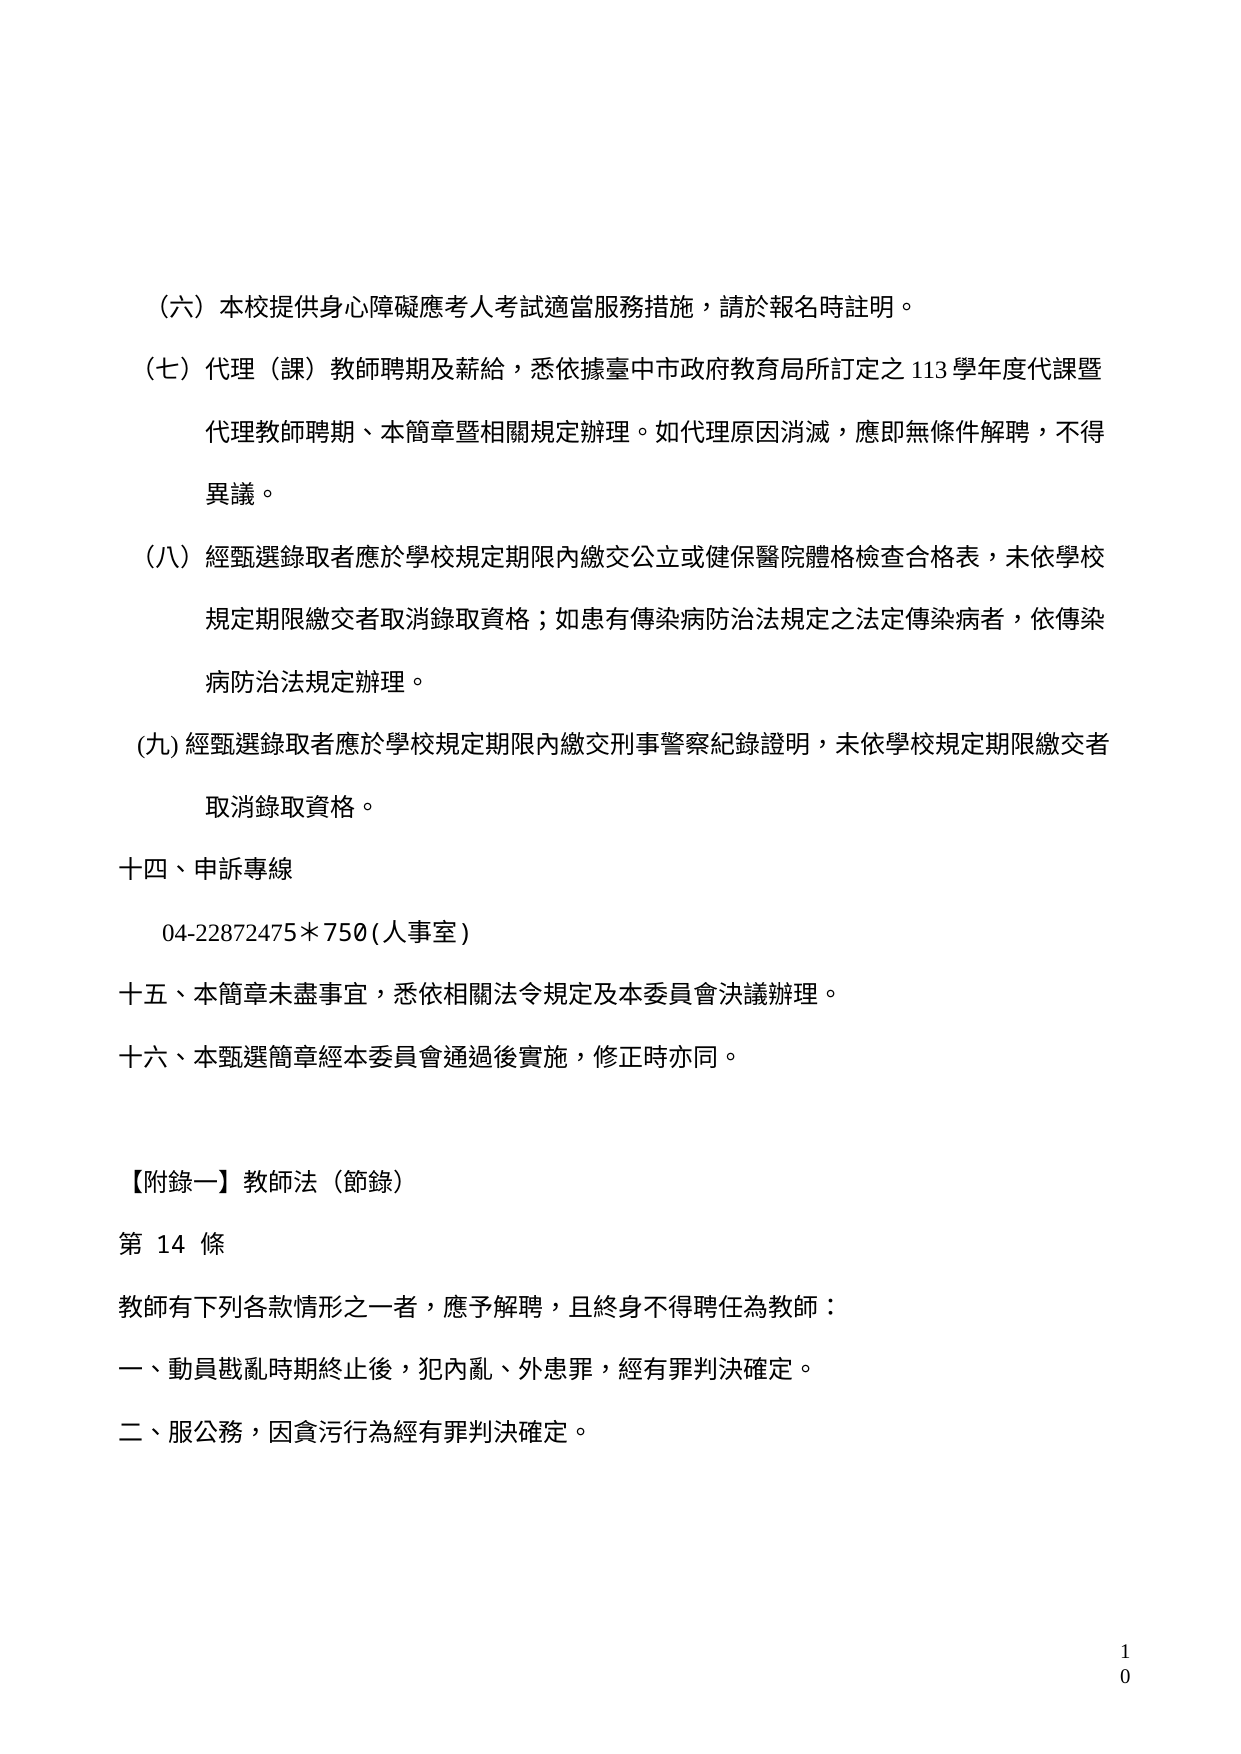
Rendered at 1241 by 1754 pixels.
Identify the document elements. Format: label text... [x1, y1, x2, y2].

text （六）本校提供身心障礙應考人考試適當服務措施，請於報名時註明。 [144, 263, 1122, 326]
text 十五、本簡章未盡事宜，悉依相關法令規定及本委員會決議辦理。 [118, 951, 1122, 1013]
text （七）代理（課）教師聘期及薪給，悉依據臺中市政府教育局所訂定之113學年度代課暨代理教師聘期、本簡章暨相關規定辦理。如代理原因消滅，應即無條件解聘，不得異議。 [118, 326, 1122, 513]
text (九) 經甄選錄取者應於學校規定期限內繳交刑事警察紀錄證明，未依學校規定期限繳交者取消錄取資格。 [118, 701, 1122, 826]
text 【附錄一】教師法（節錄） [118, 1138, 1122, 1201]
text 十六、本甄選簡章經本委員會通過後實施，修正時亦同。 [118, 1013, 1122, 1076]
text （八）經甄選錄取者應於學校規定期限內繳交公立或健保醫院體格檢查合格表，未依學校規定期限繳交者取消錄取資格；如患有傳染病防治法規定之法定傳染病者，依傳染病防治法規定辦理。 [118, 513, 1122, 701]
text 第 14 條 [118, 1201, 1122, 1263]
text 04-22872475＊750(人事室) [118, 888, 1122, 951]
text 教師有下列各款情形之一者，應予解聘，且終身不得聘任為教師： 一、動員戡亂時期終止後，犯內亂、外患罪，經有罪判決確定。 二、服公務，因貪污行為經有罪判決確定。 [118, 1263, 1122, 1451]
text 十四、申訴專線 [118, 826, 1122, 888]
